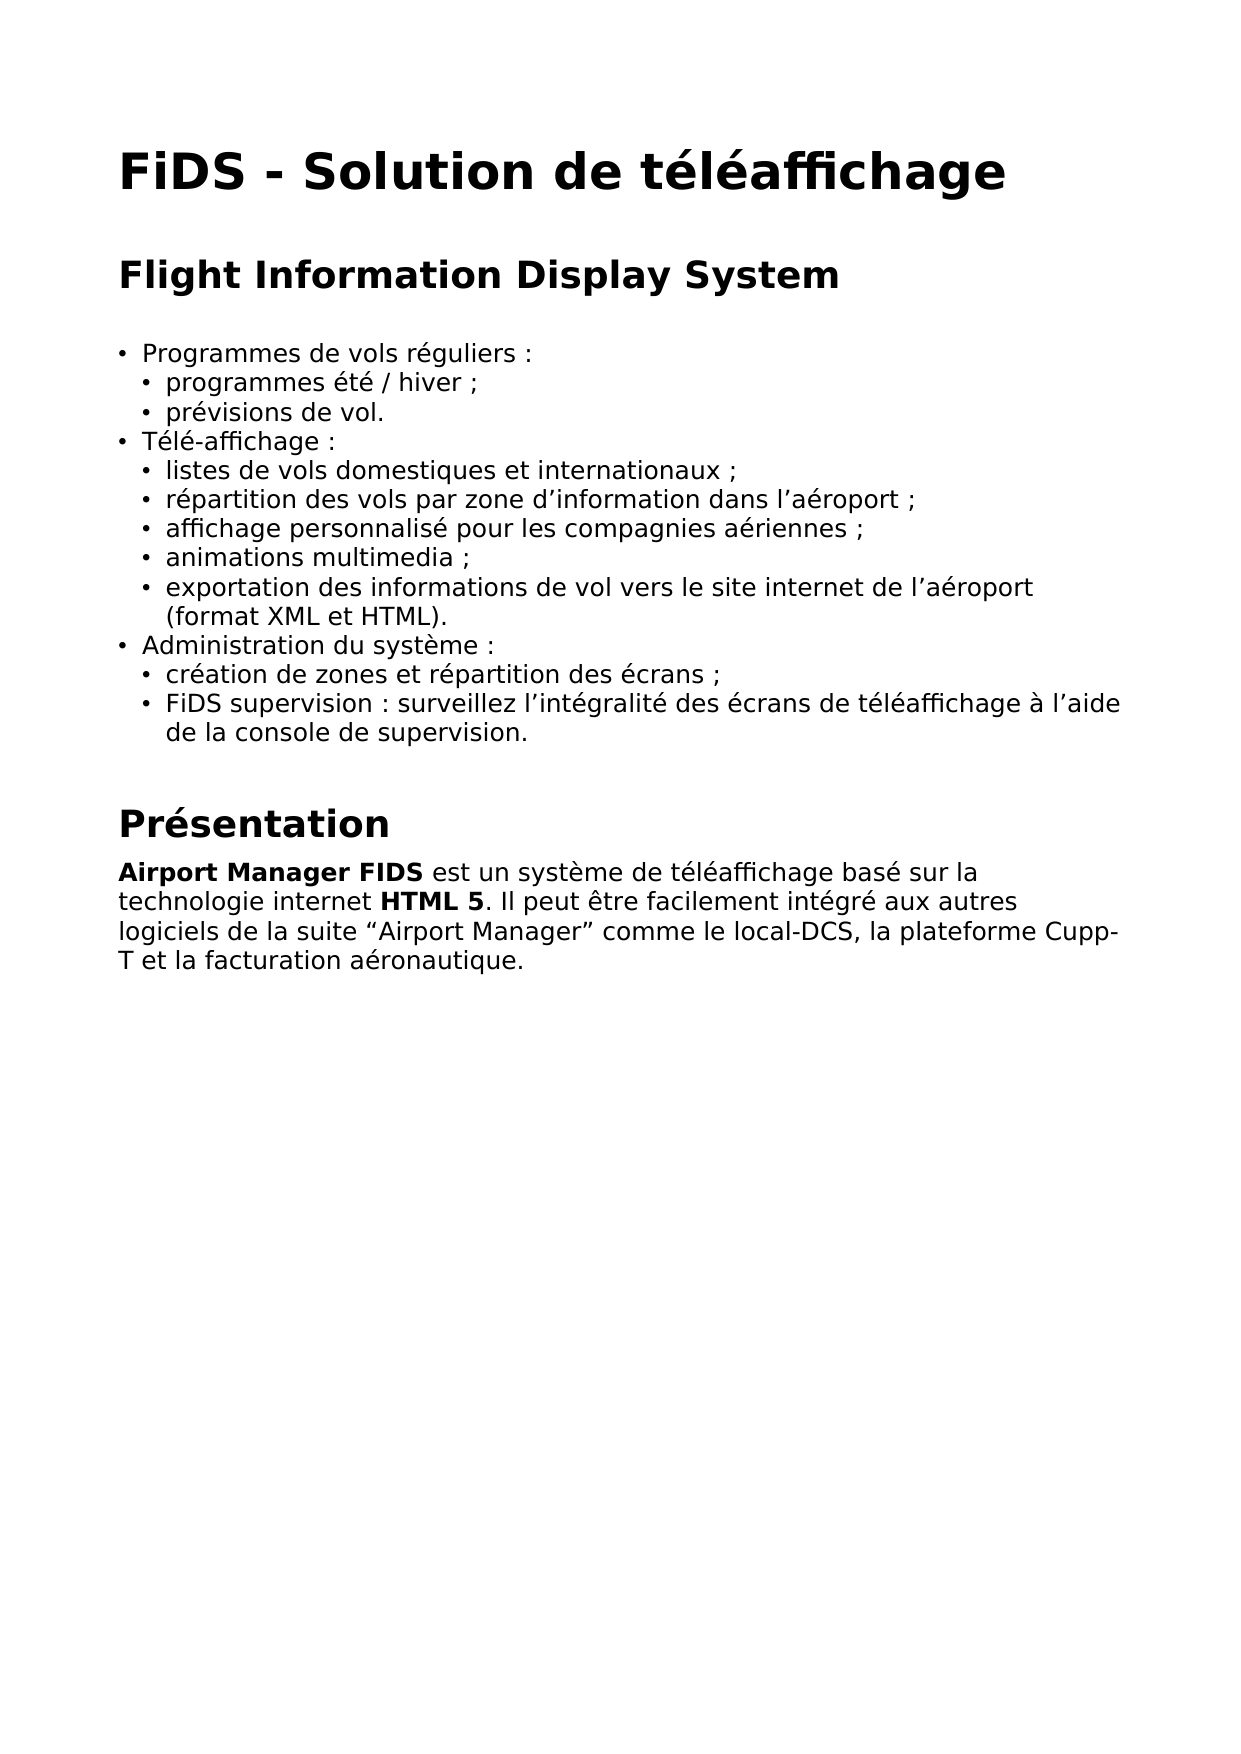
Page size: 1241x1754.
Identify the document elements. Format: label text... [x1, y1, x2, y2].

list Programmes de vols réguliers : [118, 339, 1122, 368]
subtitle Présentation [118, 802, 1122, 846]
list affichage personnalisé pour les compagnies aériennes ; [142, 514, 1122, 543]
list Administration du système : [118, 631, 1122, 660]
list création de zones et répartition des écrans ; [142, 660, 1122, 689]
list prévisions de vol. [142, 398, 1122, 427]
list programmes été / hiver ; [142, 368, 1122, 398]
list listes de vols domestiques et internationaux ; [142, 456, 1122, 485]
list Télé-affichage : [118, 427, 1122, 456]
list exportation des informations de vol vers le site internet de l’aéroport (format XML et HTML). [142, 573, 1122, 631]
subtitle Flight Information Display System [118, 254, 1122, 297]
list FiDS supervision : surveillez l’intégralité des écrans de téléaffichage à l’aide de la console de supervision. [142, 689, 1122, 748]
list répartition des vols par zone d’information dans l’aéroport ; [142, 485, 1122, 514]
text Airport Manager FIDS est un système de téléaffichage basé sur la technologie internet HTML 5. Il peut être facilement intégré aux autres logiciels de la suite “Airport Manager” comme le local-DCS, la plateforme Cupp-T et la facturation aéronautique. [118, 858, 1122, 975]
subtitle FiDS - Solution de téléaffichage [118, 143, 1122, 201]
list animations multimedia ; [142, 543, 1122, 573]
